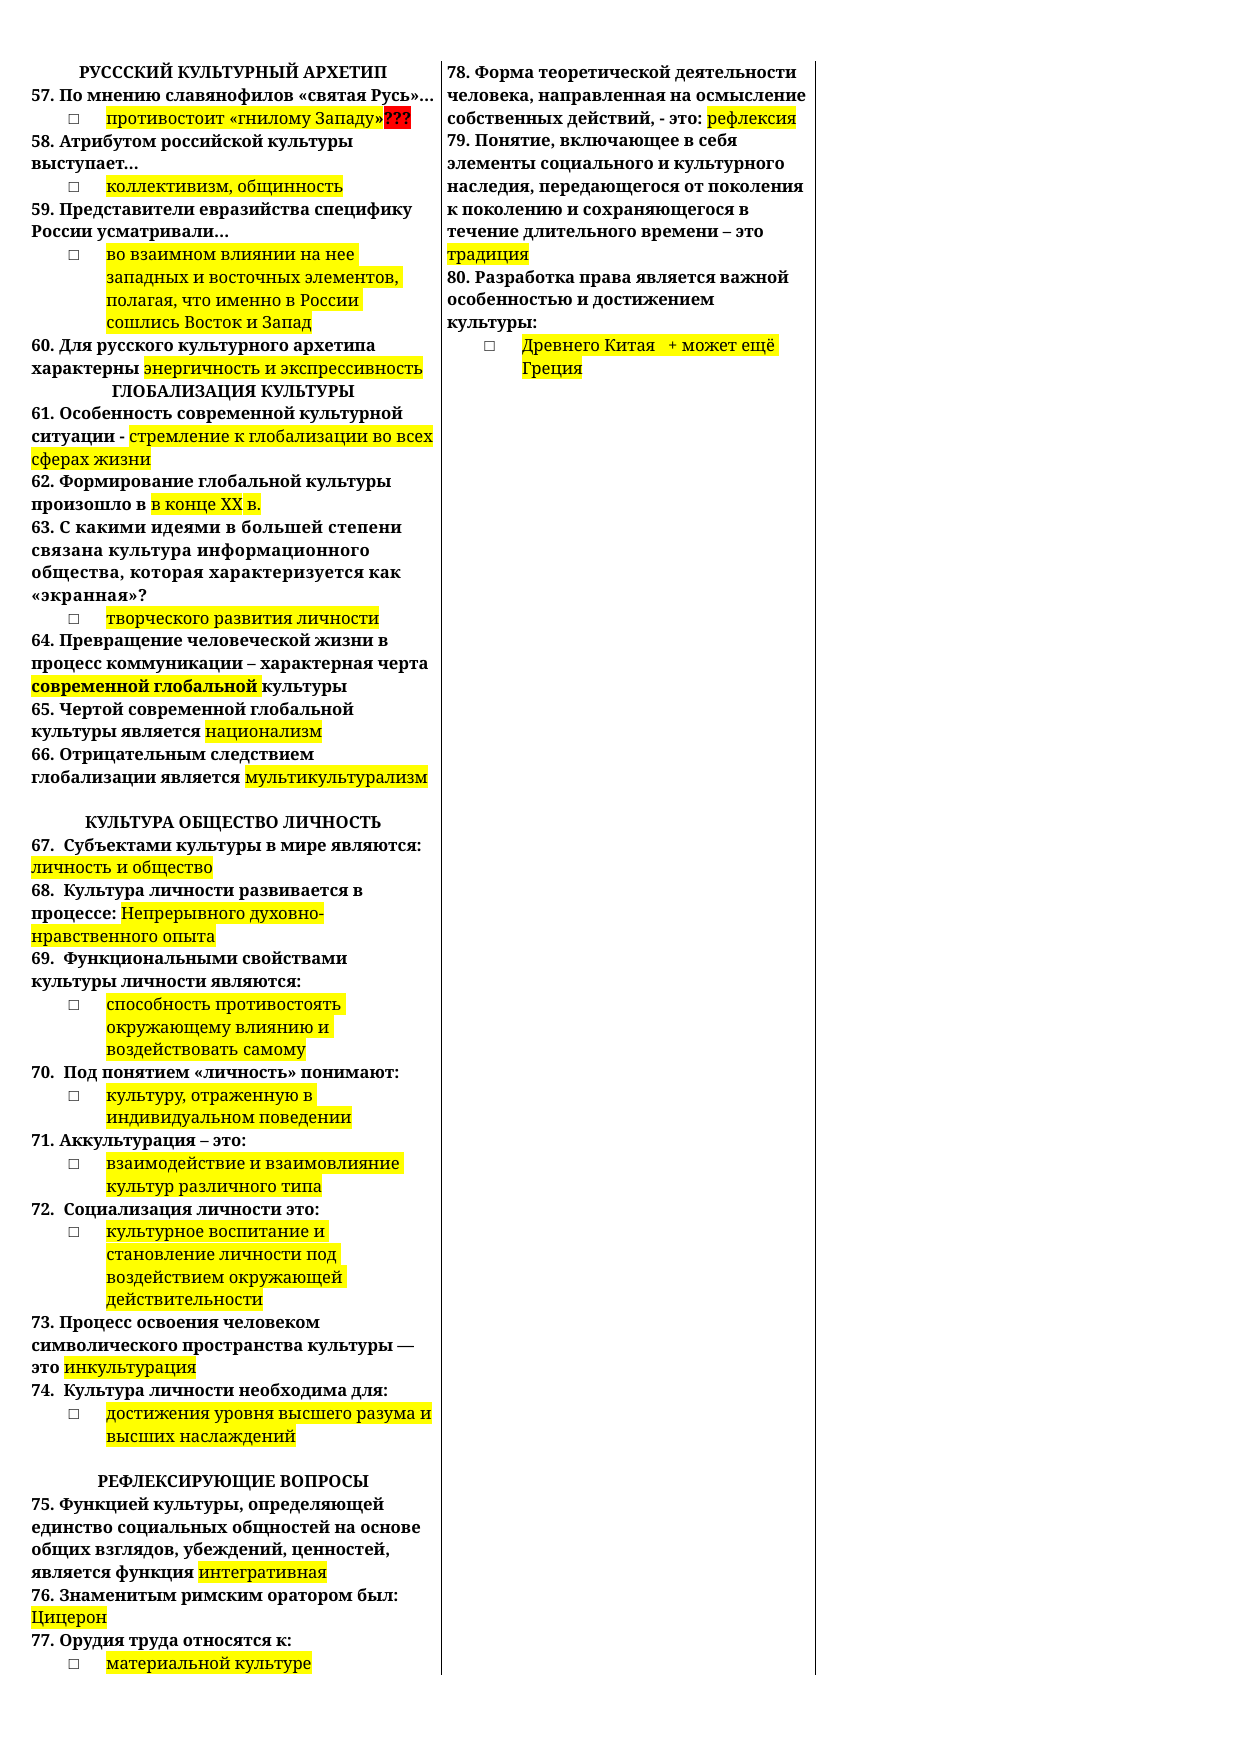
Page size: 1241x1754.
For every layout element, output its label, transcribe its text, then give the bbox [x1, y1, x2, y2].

text 66. Отрицательным следствием глобализации является мультикультурализм [31, 743, 435, 788]
list во взаимном влиянии на нее западных и восточных элементов, полагая, что именно в России сошлись Восток и Запад [69, 243, 435, 334]
list способность противостоять окружающему влиянию и воздействовать самому [69, 992, 435, 1061]
list взаимодействие и взаимовлияние культур различного типа [69, 1152, 435, 1197]
text 58. Атрибутом российской культуры выступает… [31, 129, 435, 174]
text 57. По мнению славянофилов «святая Русь»… [31, 84, 435, 106]
text 68. Культура личности развивается в процессе: Непрерывного духовно-нравственного опыта [31, 879, 435, 947]
text РУСССКИЙ КУЛЬТУРНЫЙ АРХЕТИП [31, 61, 435, 84]
text 74. Культура личности необходима для: [31, 1379, 435, 1402]
text 65. Чертой современной глобальной культуры является национализм [31, 697, 435, 743]
text 71. Аккультурация – это: [31, 1129, 435, 1152]
text 61. Особенность современной культурной ситуации - стремление к глобализации во всех сферах жизни [31, 402, 435, 470]
text 60. Для русского культурного архетипа характерны энергичность и экспрессивность [31, 334, 435, 379]
list материальной культуре [69, 1651, 435, 1674]
list Древнего Китая + может ещё Греция [484, 333, 809, 402]
text 70. Под понятием «личность» понимают: [31, 1061, 435, 1083]
text 79. Понятие, включающее в себя элементы социального и культурного наследия, передающегося от поколения к поколению и сохраняющегося в течение длительного времени – это традиция [447, 129, 809, 265]
text РЕФЛЕКСИРУЮЩИЕ ВОПРОСЫ [31, 1470, 435, 1492]
text 78. Форма теоретической деятельности человека, направленная на осмысление собственных действий, - это: рефлексия [447, 61, 809, 129]
text 75. Функцией культуры, определяющей единство социальных общностей на основе общих взглядов, убеждений, ценностей, является функция интегративная [31, 1492, 435, 1583]
list коллективизм, общинность [69, 174, 435, 197]
list культуру, отраженную в индивидуальном поведении [69, 1083, 435, 1129]
text 63. С какими идеями в большей степени связана культура информационного общества, которая характеризуется как «экранная»? [31, 515, 435, 606]
text 62. Формирование глобальной культуры произошло в в конце XX в. [31, 470, 435, 515]
text 67. Субъектами культуры в мире являются: личность и общество [31, 833, 435, 879]
text 73. Процесс освоения человеком символического пространства культуры — это инкультурация [31, 1311, 435, 1379]
text 59. Представители евразийства специфику России усматривали… [31, 197, 435, 243]
text 69. Функциональными свойствами культуры личности являются: [31, 947, 435, 992]
list достижения уровня высшего разума и высших наслаждений [69, 1402, 435, 1447]
text ГЛОБАЛИЗАЦИЯ КУЛЬТУРЫ [31, 379, 435, 402]
list культурное воспитание и становление личности под воздействием окружающей действительности [69, 1220, 435, 1311]
text КУЛЬТУРА ОБЩЕСТВО ЛИЧНОСТЬ [31, 811, 435, 833]
text 72. Социализация личности это: [31, 1197, 435, 1220]
text 64. Превращение человеческой жизни в процесс коммуникации – характерная черта современной глобальной культуры [31, 629, 435, 697]
text 76. Знаменитым римским оратором был: Цицерон [31, 1583, 435, 1629]
text 80. Разработка права является важной особенностью и достижением культуры: [447, 265, 809, 333]
list противостоит «гнилому Западу»??? [69, 106, 435, 129]
text 77. Орудия труда относятся к: [31, 1629, 435, 1651]
list творческого развития личности [69, 606, 435, 629]
